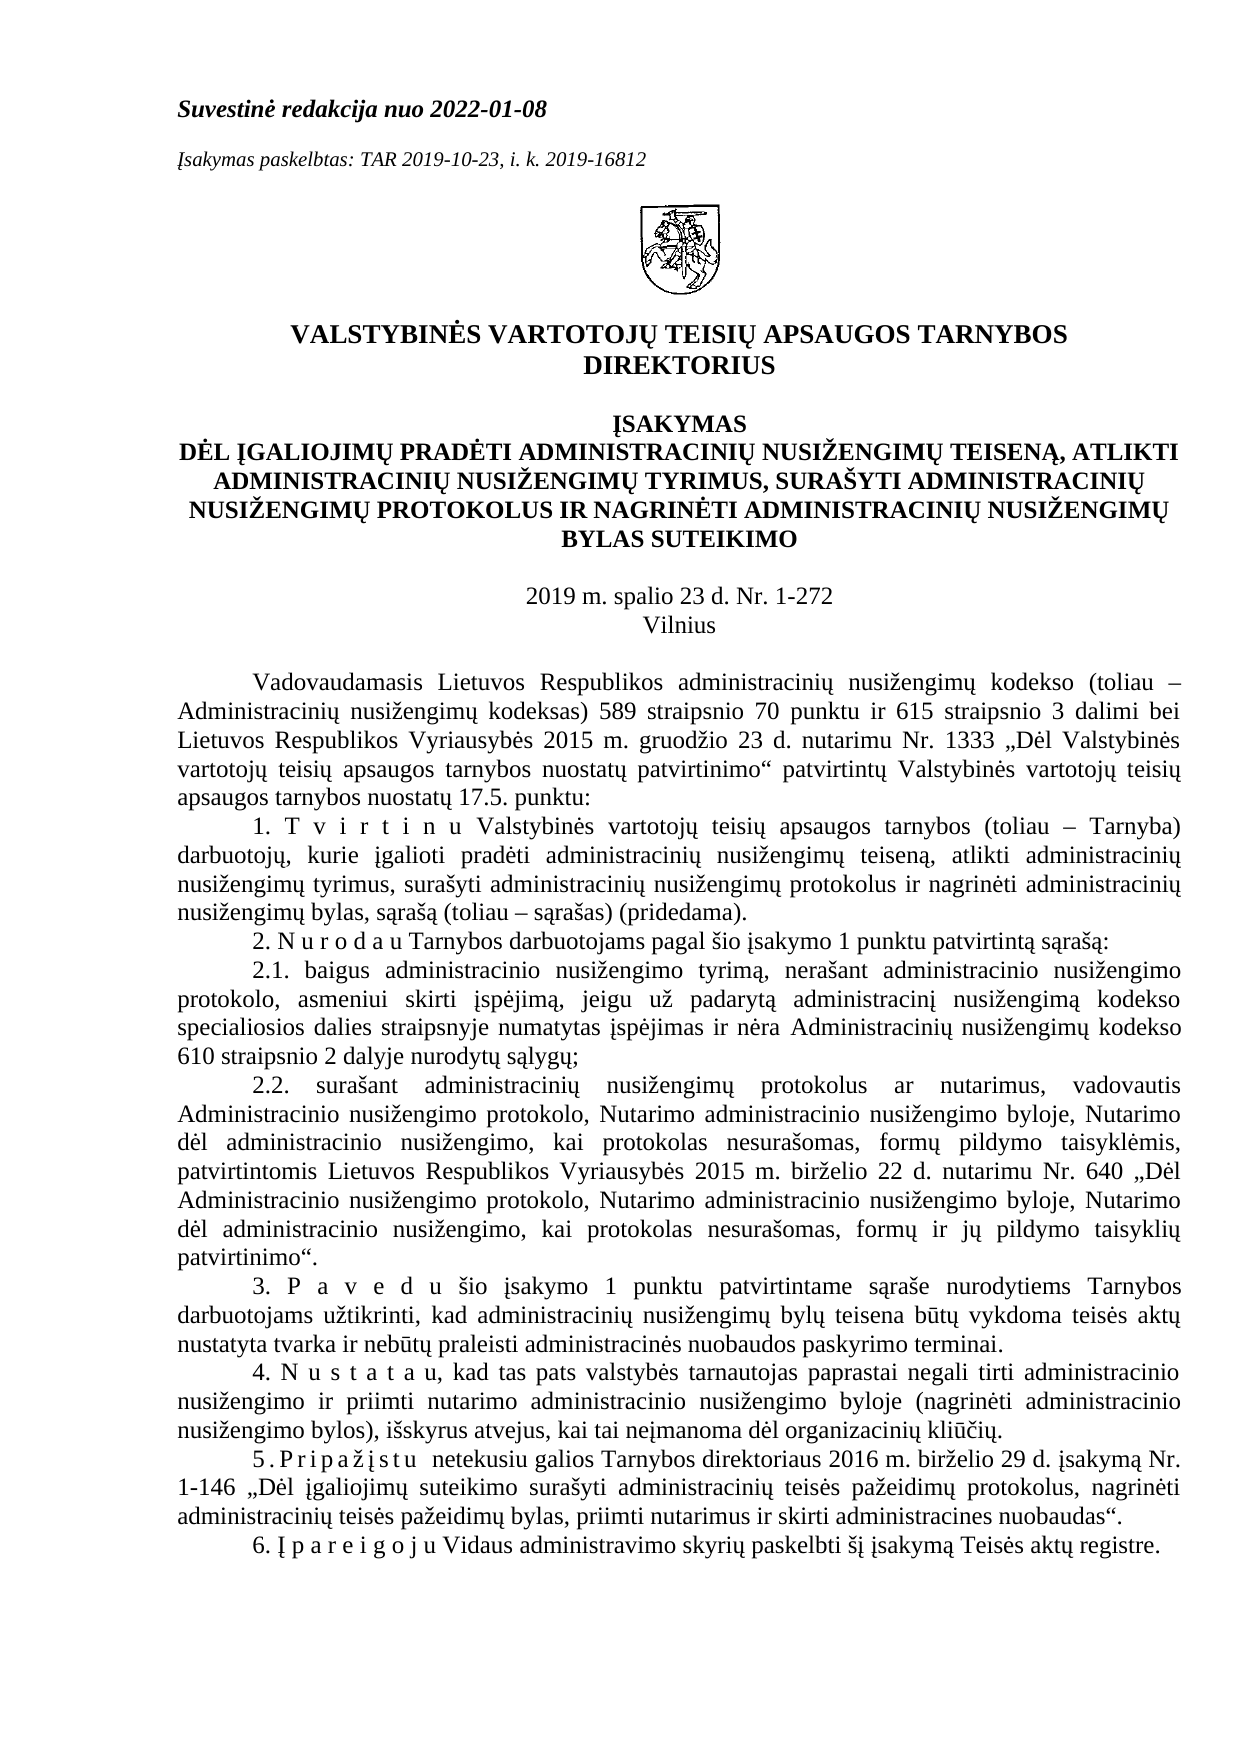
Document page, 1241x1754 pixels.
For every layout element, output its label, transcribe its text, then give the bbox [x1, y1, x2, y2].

text Suvestinė redakcija nuo 2022-01-08 [177, 94, 1182, 122]
text DIREKTORIUS [177, 349, 1182, 380]
text 5.Pripažįstu netekusiu galios Tarnybos direktoriaus 2016 m. birželio 29 d. įsakymą Nr. 1-146 „Dėl įgaliojimų suteikimo surašyti administracinių teisės pažeidimų protokolus, nagrinėti administracinių teisės pažeidimų bylas, priimti nutarimus ir skirti administracines nuobaudas“. [177, 1444, 1182, 1530]
text 3. P a v e d u šio įsakymo 1 punktu patvirtintame sąraše nurodytiems Tarnybos darbuotojams užtikrinti, kad administracinių nusižengimų bylų teisena būtų vykdoma teisės aktų nustatyta tvarka ir nebūtų praleisti administracinės nuobaudos paskyrimo terminai. [177, 1271, 1182, 1357]
text ĮSAKYMAS [177, 409, 1182, 437]
text 6. Į p a r e i g o j u Vidaus administravimo skyrių paskelbti šį įsakymą Teisės aktų registre. [177, 1530, 1182, 1559]
text 2.1. baigus administracinio nusižengimo tyrimą, nerašant administracinio nusižengimo protokolo, asmeniui skirti įspėjimą, jeigu už padarytą administracinį nusižengimą kodekso specialiosios dalies straipsnyje numatytas įspėjimas ir nėra Administracinių nusižengimų kodekso 610 straipsnio 2 dalyje nurodytų sąlygų; [177, 955, 1182, 1070]
text 4. N u s t a t a u, kad tas pats valstybės tarnautojas paprastai negali tirti administracinio nusižengimo ir priimti nutarimo administracinio nusižengimo byloje (nagrinėti administracinio nusižengimo bylos), išskyrus atvejus, kai tai neįmanoma dėl organizacinių kliūčių. [177, 1357, 1182, 1444]
text 1. T v i r t i n u Valstybinės vartotojų teisių apsaugos tarnybos (toliau – Tarnyba) darbuotojų, kurie įgalioti pradėti administracinių nusižengimų teiseną, atlikti administracinių nusižengimų tyrimus, surašyti administracinių nusižengimų protokolus ir nagrinėti administracinių nusižengimų bylas, sąrašą (toliau – sąrašas) (pridedama). [177, 811, 1182, 926]
text 2. N u r o d a u Tarnybos darbuotojams pagal šio įsakymo 1 punktu patvirtintą sąrašą: [177, 926, 1182, 955]
text Įsakymas paskelbtas: TAR 2019-10-23, i. k. 2019-16812 [177, 147, 1182, 171]
text Vadovaudamasis Lietuvos Respublikos administracinių nusižengimų kodekso (toliau – Administracinių nusižengimų kodeksas) 589 straipsnio 70 punktu ir 615 straipsnio 3 dalimi bei Lietuvos Respublikos Vyriausybės 2015 m. gruodžio 23 d. nutarimu Nr. 1333 „Dėl Valstybinės vartotojų teisių apsaugos tarnybos nuostatų patvirtinimo“ patvirtintų Valstybinės vartotojų teisių apsaugos tarnybos nuostatų 17.5. punktu: [177, 667, 1182, 811]
text 2.2. surašant administracinių nusižengimų protokolus ar nutarimus, vadovautis Administracinio nusižengimo protokolo, Nutarimo administracinio nusižengimo byloje, Nutarimo dėl administracinio nusižengimo, kai protokolas nesurašomas, formų pildymo taisyklėmis, patvirtintomis Lietuvos Respublikos Vyriausybės 2015 m. birželio 22 d. nutarimu Nr. 640 „Dėl Administracinio nusižengimo protokolo, Nutarimo administracinio nusižengimo byloje, Nutarimo dėl administracinio nusižengimo, kai protokolas nesurašomas, formų ir jų pildymo taisyklių patvirtinimo“. [177, 1070, 1182, 1271]
text 2019 m. spalio 23 d. Nr. 1-272 [177, 581, 1182, 610]
text DĖL ĮGALIOJIMŲ PRADĖTI ADMINISTRACINIŲ NUSIŽENGIMŲ TEISENĄ, ATLIKTI ADMINISTRACINIŲ NUSIŽENGIMŲ TYRIMUS, SURAŠYTI ADMINISTRACINIŲ NUSIŽENGIMŲ PROTOKOLUS IR NAGRINĖTI ADMINISTRACINIŲ NUSIŽENGIMŲ BYLAS SUTEIKIMO [177, 437, 1182, 552]
text VALSTYBINĖS VARTOTOJŲ TEISIŲ APSAUGOS TARNYBOS [177, 318, 1182, 349]
text Vilnius [177, 610, 1182, 639]
